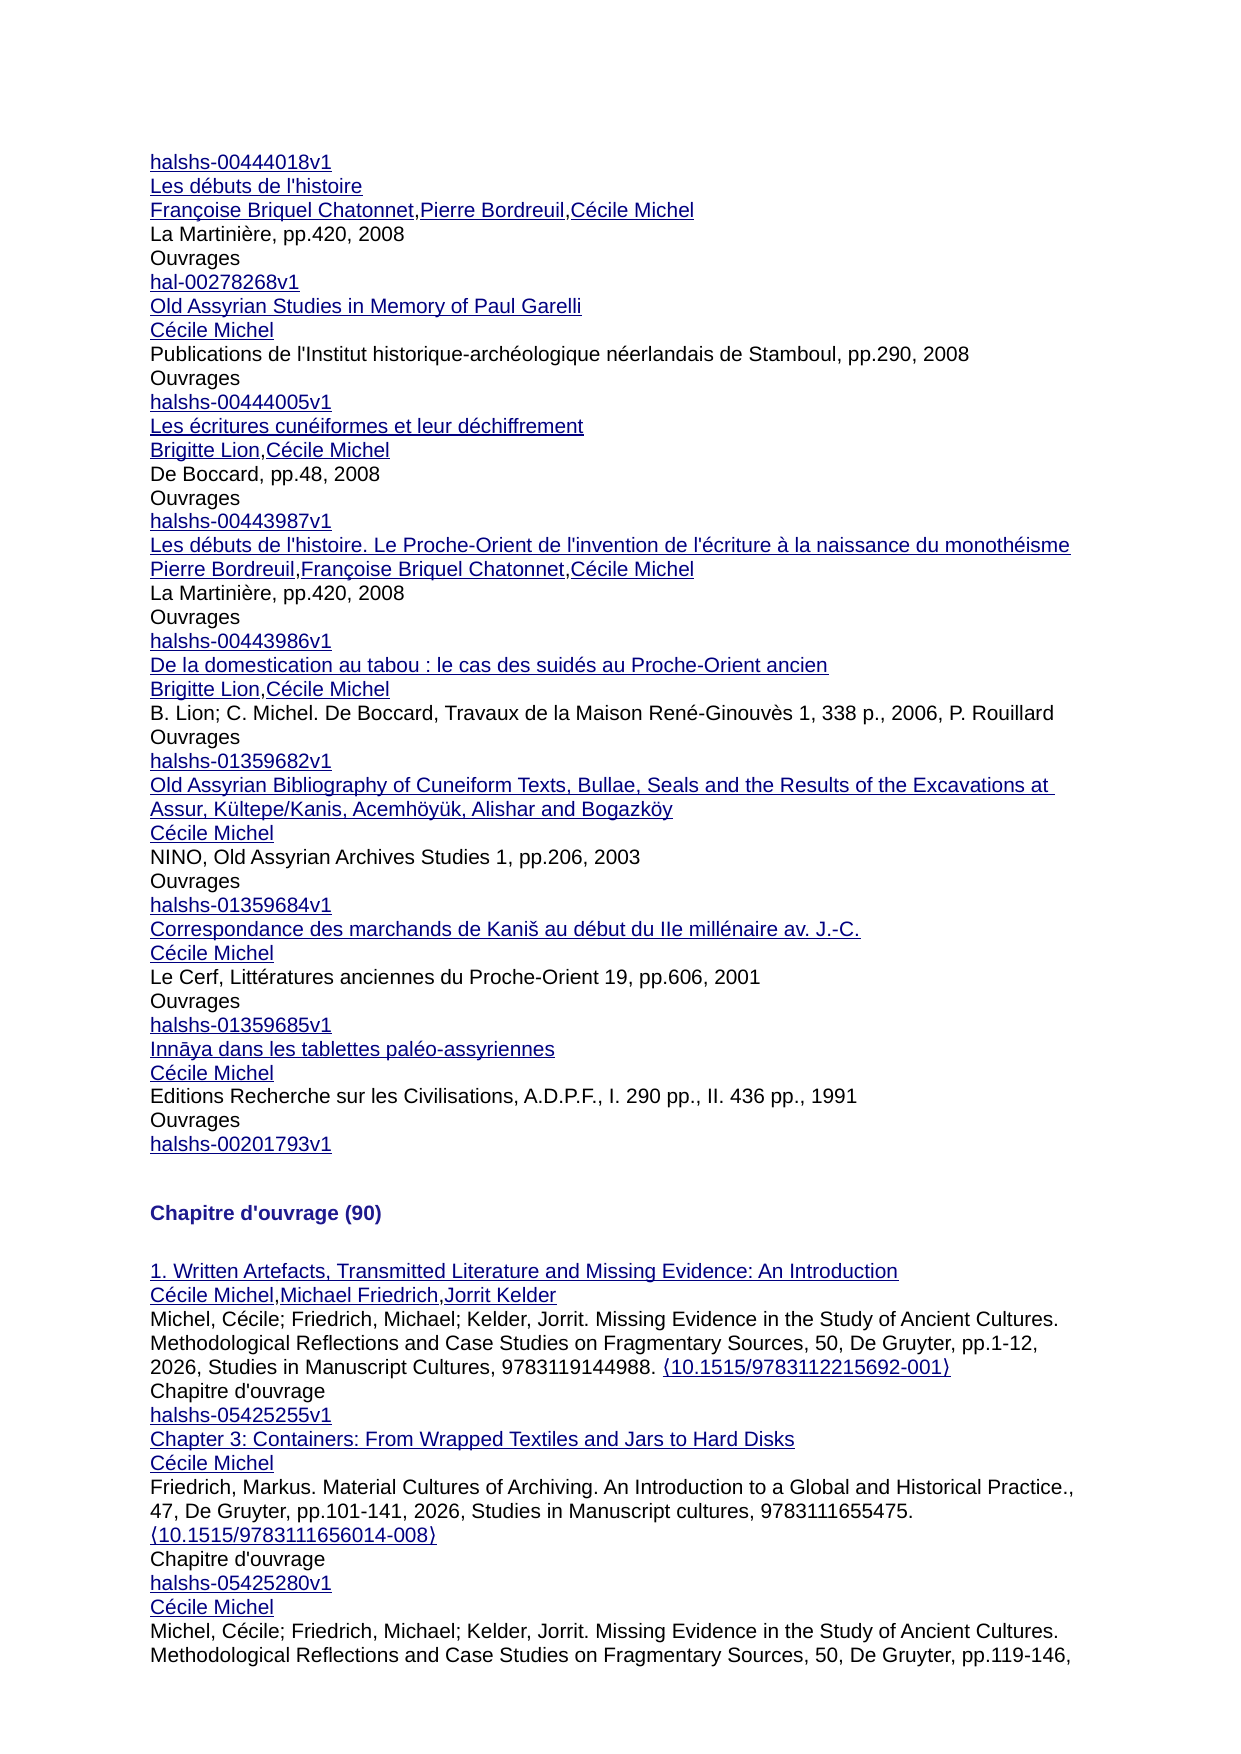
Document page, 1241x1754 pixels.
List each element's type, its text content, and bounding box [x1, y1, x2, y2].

table_cell Les débuts de l'histoire Françoise Briquel Chatonnet,Pierre Bordreuil,Cécile Michel La Martinière, pp.420, 2008 Ouvrages hal-00278268v1 [150, 174, 1090, 294]
subtitle Chapitre d'ouvrage (90) [150, 1201, 1090, 1225]
table_cell Chapter 3: Containers: From Wrapped Textiles and Jars to Hard Disks Cécile Michel Friedrich, Markus. Material Cultures of Archiving. An Introduction to a Global and Historical Practice., 47, De Gruyter, pp.101-141, 2026, Studies in Manuscript cultures, 9783111655475. ⟨10.1515/9783111656014-008⟩ Chapitre d'ouvrage halshs-05425280v1 [150, 1427, 1090, 1595]
table_cell Old Assyrian Bibliography of Cuneiform Texts, Bullae, Seals and the Results of the Excavations at Assur, Kültepe/Kanis, Acemhöyük, Alishar and Bogazköy Cécile Michel NINO, Old Assyrian Archives Studies 1, pp.206, 2003 Ouvrages halshs-01359684v1 [150, 773, 1090, 917]
table_cell halshs-00444018v1 [150, 150, 1090, 174]
table_cell Innāya dans les tablettes paléo-assyriennes Cécile Michel Editions Recherche sur les Civilisations, A.D.P.F., I. 290 pp., II. 436 pp., 1991 Ouvrages halshs-00201793v1 [150, 1036, 1090, 1156]
table_cell Identifying Missing Evidence in an Abundant Cuneiform Corpus Cécile Michel Michel, Cécile; Friedrich, Michael; Kelder, Jorrit. Missing Evidence in the Study of Ancient Cultures. Methodological Reflections and Case Studies on Fragmentary Sources, 50, De Gruyter, pp.119-146, 2026, Studies in Manuscript Cultures, 9783119144988. ⟨10.1515/9783112215692-005⟩ Chapitre d'ouvrage halshs-05425265v1 [150, 1595, 1090, 1667]
table_cell Old Assyrian Studies in Memory of Paul Garelli Cécile Michel Publications de l'Institut historique-archéologique néerlandais de Stamboul, pp.290, 2008 Ouvrages halshs-00444005v1 [150, 294, 1090, 413]
table_cell Les écritures cunéiformes et leur déchiffrement Brigitte Lion,Cécile Michel De Boccard, pp.48, 2008 Ouvrages halshs-00443987v1 [150, 414, 1090, 533]
table_cell Correspondance des marchands de Kaniš au début du IIe millénaire av. J.-C. Cécile Michel Le Cerf, Littératures anciennes du Proche-Orient 19, pp.606, 2001 Ouvrages halshs-01359685v1 [150, 917, 1090, 1036]
table_cell Les débuts de l'histoire. Le Proche-Orient de l'invention de l'écriture à la naissance du monothéisme Pierre Bordreuil,Françoise Briquel Chatonnet,Cécile Michel La Martinière, pp.420, 2008 Ouvrages halshs-00443986v1 [150, 533, 1090, 653]
table_header 1. Written Artefacts, Transmitted Literature and Missing Evidence: An Introduction Cécile Michel,Michael Friedrich,Jorrit Kelder Michel, Cécile; Friedrich, Michael; Kelder, Jorrit. Missing Evidence in the Study of Ancient Cultures. Methodological Reflections and Case Studies on Fragmentary Sources, 50, De Gruyter, pp.1-12, 2026, Studies in Manuscript Cultures, 9783119144988. ⟨10.1515/9783112215692-001⟩ Chapitre d'ouvrage halshs-05425255v1 [150, 1259, 1090, 1427]
table_cell De la domestication au tabou : le cas des suidés au Proche-Orient ancien Brigitte Lion,Cécile Michel B. Lion; C. Michel. De Boccard, Travaux de la Maison René-Ginouvès 1, 338 p., 2006, P. Rouillard Ouvrages halshs-01359682v1 [150, 653, 1090, 773]
